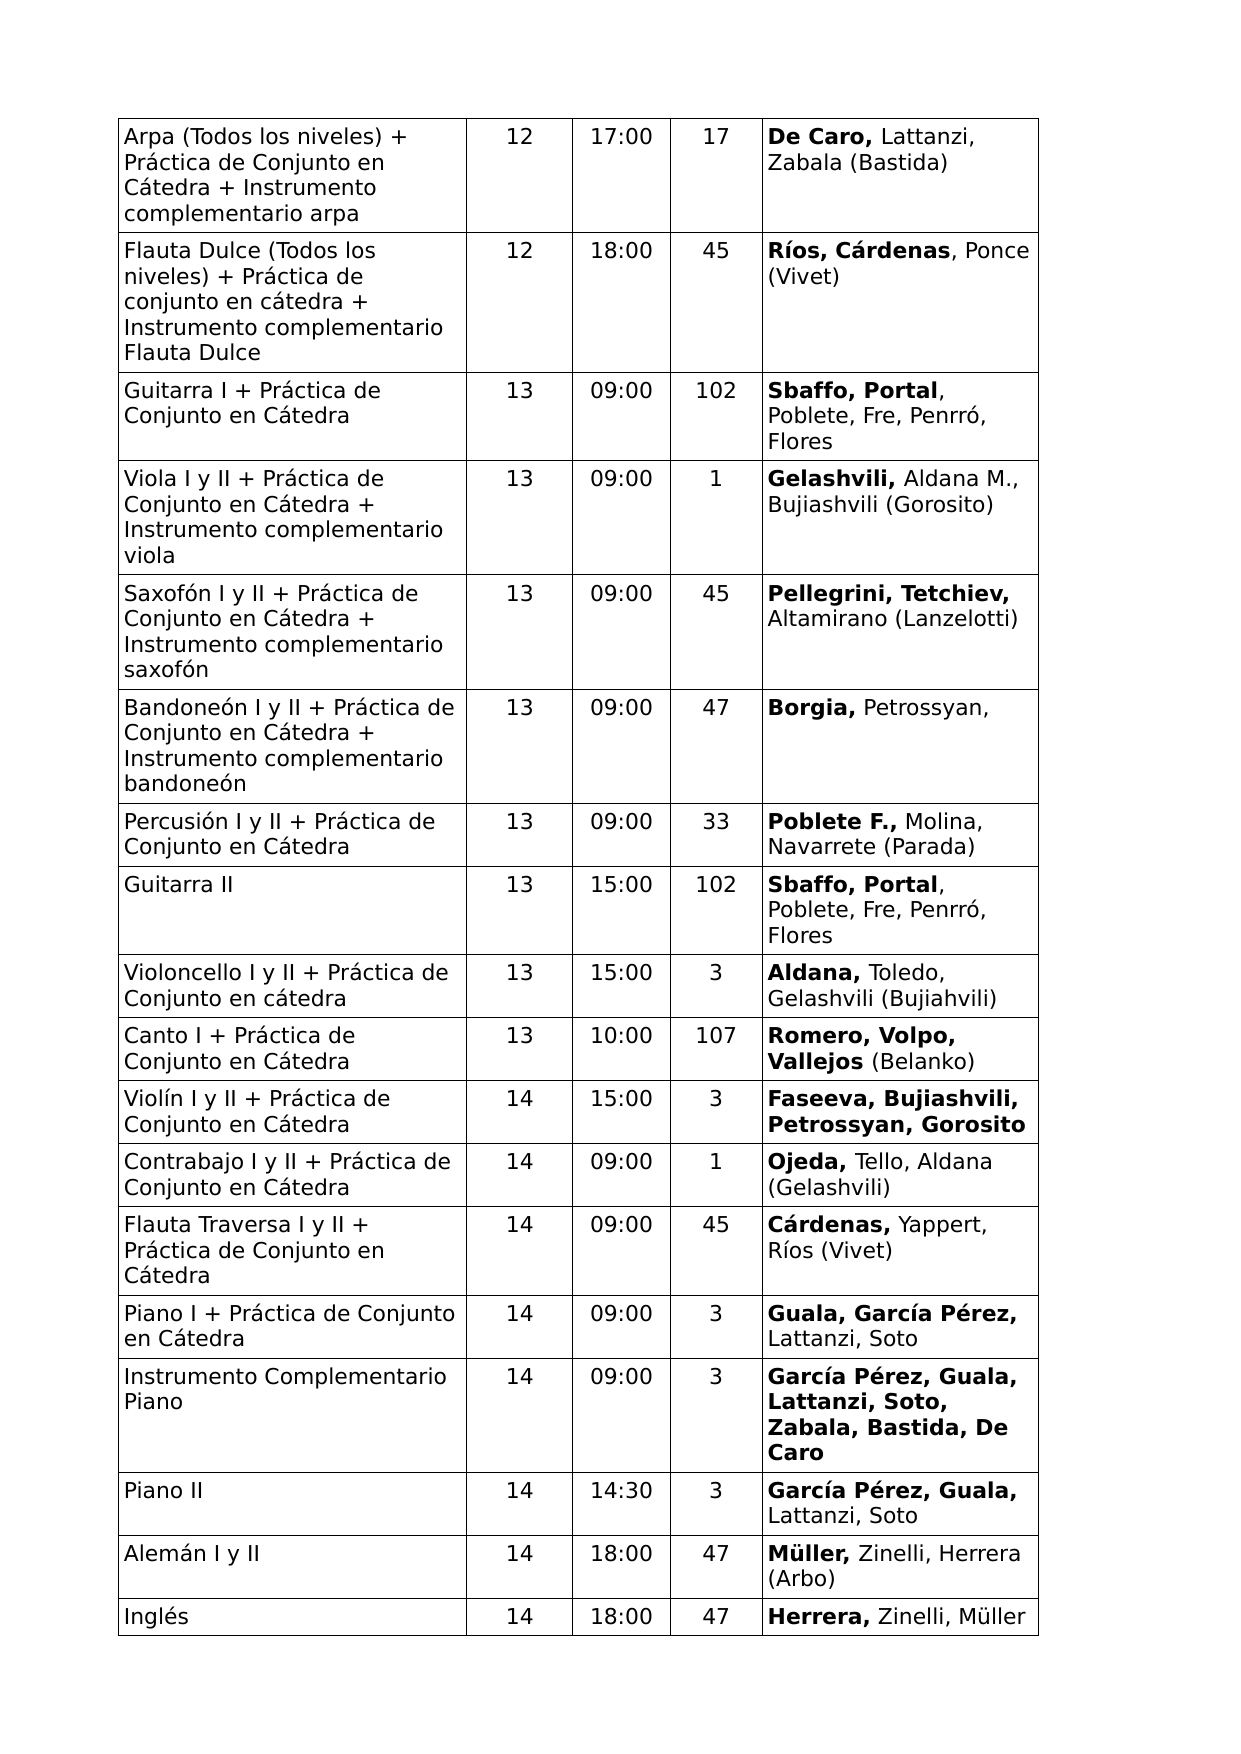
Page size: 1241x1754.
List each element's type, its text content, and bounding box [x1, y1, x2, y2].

table_cell 09:00 [573, 461, 670, 574]
table_cell 13 [467, 690, 572, 802]
table_cell 3 [671, 955, 762, 1017]
table_cell 12 [467, 119, 572, 232]
table_cell 14 [467, 1207, 572, 1295]
table_cell 14 [467, 1359, 572, 1472]
table_cell Arpa (Todos los niveles) + Práctica de Conjunto en Cátedra + Instrumento complementario arpa [119, 119, 466, 232]
table_cell Gelashvili, Aldana M., Bujiashvili (Gorosito) [763, 461, 1038, 574]
table_cell 14 [467, 1536, 572, 1598]
table_cell Inglés [119, 1599, 466, 1635]
table_cell 13 [467, 955, 572, 1017]
table_cell 47 [671, 1599, 762, 1635]
table_cell 13 [467, 1018, 572, 1080]
table_cell 13 [467, 373, 572, 460]
table_cell 3 [671, 1359, 762, 1472]
table_cell 47 [671, 690, 762, 802]
table_cell 1 [671, 461, 762, 574]
table_cell Flauta Dulce (Todos los niveles) + Práctica de conjunto en cátedra + Instrumento complementario Flauta Dulce [119, 233, 466, 372]
table_cell 09:00 [573, 1144, 670, 1206]
table_cell Herrera, Zinelli, Müller [763, 1599, 1038, 1635]
table_cell Müller, Zinelli, Herrera (Arbo) [763, 1536, 1038, 1598]
table_cell 12 [467, 233, 572, 372]
table_cell Bandoneón I y II + Práctica de Conjunto en Cátedra + Instrumento complementario bandoneón [119, 690, 466, 802]
table_cell Borgia, Petrossyan, [763, 690, 1038, 802]
table_cell Pellegrini, Tetchiev, Altamirano (Lanzelotti) [763, 575, 1038, 688]
table_cell 3 [671, 1473, 762, 1535]
table_cell Flauta Traversa I y II + Práctica de Conjunto en Cátedra [119, 1207, 466, 1295]
table_cell 14:30 [573, 1473, 670, 1535]
table_cell 18:00 [573, 1536, 670, 1598]
table_cell Violoncello I y II + Práctica de Conjunto en cátedra [119, 955, 466, 1017]
table_cell 13 [467, 867, 572, 954]
table_cell 09:00 [573, 1359, 670, 1472]
table_cell 13 [467, 804, 572, 866]
table_cell 09:00 [573, 804, 670, 866]
table_cell 15:00 [573, 867, 670, 954]
table_cell Sbaffo, Portal, Poblete, Fre, Penrró, Flores [763, 373, 1038, 460]
table_cell Percusión I y II + Práctica de Conjunto en Cátedra [119, 804, 466, 866]
table_cell Romero, Volpo, Vallejos (Belanko) [763, 1018, 1038, 1080]
table_cell 47 [671, 1536, 762, 1598]
table_cell 18:00 [573, 1599, 670, 1635]
table_cell Guala, García Pérez, Lattanzi, Soto [763, 1296, 1038, 1358]
table_cell 14 [467, 1081, 572, 1143]
table_cell Aldana, Toledo, Gelashvili (Bujiahvili) [763, 955, 1038, 1017]
table_cell Viola I y II + Práctica de Conjunto en Cátedra + Instrumento complementario viola [119, 461, 466, 574]
table_cell 10:00 [573, 1018, 670, 1080]
table_cell 102 [671, 867, 762, 954]
table_cell 09:00 [573, 1296, 670, 1358]
table_cell 15:00 [573, 1081, 670, 1143]
table_cell 15:00 [573, 955, 670, 1017]
table_cell 45 [671, 233, 762, 372]
table_cell Violín I y II + Práctica de Conjunto en Cátedra [119, 1081, 466, 1143]
table_cell 3 [671, 1081, 762, 1143]
table_cell 33 [671, 804, 762, 866]
table_cell Cárdenas, Yappert, Ríos (Vivet) [763, 1207, 1038, 1295]
table_cell 3 [671, 1296, 762, 1358]
table_cell De Caro, Lattanzi, Zabala (Bastida) [763, 119, 1038, 232]
table_cell 102 [671, 373, 762, 460]
table_cell Alemán I y II [119, 1536, 466, 1598]
table_cell Guitarra I + Práctica de Conjunto en Cátedra [119, 373, 466, 460]
table_cell 09:00 [573, 690, 670, 802]
table_cell Faseeva, Bujiashvili, Petrossyan, Gorosito [763, 1081, 1038, 1143]
table_cell Instrumento Complementario Piano [119, 1359, 466, 1472]
table_cell 14 [467, 1296, 572, 1358]
table_cell García Pérez, Guala, Lattanzi, Soto, Zabala, Bastida, De Caro [763, 1359, 1038, 1472]
table_cell Contrabajo I y II + Práctica de Conjunto en Cátedra [119, 1144, 466, 1206]
table_cell Ojeda, Tello, Aldana (Gelashvili) [763, 1144, 1038, 1206]
table_cell 13 [467, 461, 572, 574]
table_cell García Pérez, Guala, Lattanzi, Soto [763, 1473, 1038, 1535]
table_cell 14 [467, 1144, 572, 1206]
table_cell Piano II [119, 1473, 466, 1535]
table_cell Piano I + Práctica de Conjunto en Cátedra [119, 1296, 466, 1358]
table_cell Canto I + Práctica de Conjunto en Cátedra [119, 1018, 466, 1080]
table_cell 17:00 [573, 119, 670, 232]
table_cell Ríos, Cárdenas, Ponce (Vivet) [763, 233, 1038, 372]
table_cell 18:00 [573, 233, 670, 372]
table_cell 14 [467, 1473, 572, 1535]
table_cell 45 [671, 1207, 762, 1295]
table_cell 09:00 [573, 373, 670, 460]
table_cell 45 [671, 575, 762, 688]
table_cell Poblete F., Molina, Navarrete (Parada) [763, 804, 1038, 866]
table_cell 17 [671, 119, 762, 232]
table_cell 13 [467, 575, 572, 688]
table_cell Guitarra II [119, 867, 466, 954]
table_cell Saxofón I y II + Práctica de Conjunto en Cátedra + Instrumento complementario saxofón [119, 575, 466, 688]
table_cell 107 [671, 1018, 762, 1080]
table_cell 09:00 [573, 575, 670, 688]
table_cell Sbaffo, Portal, Poblete, Fre, Penrró, Flores [763, 867, 1038, 954]
table_cell 09:00 [573, 1207, 670, 1295]
table_cell 14 [467, 1599, 572, 1635]
table_cell 1 [671, 1144, 762, 1206]
